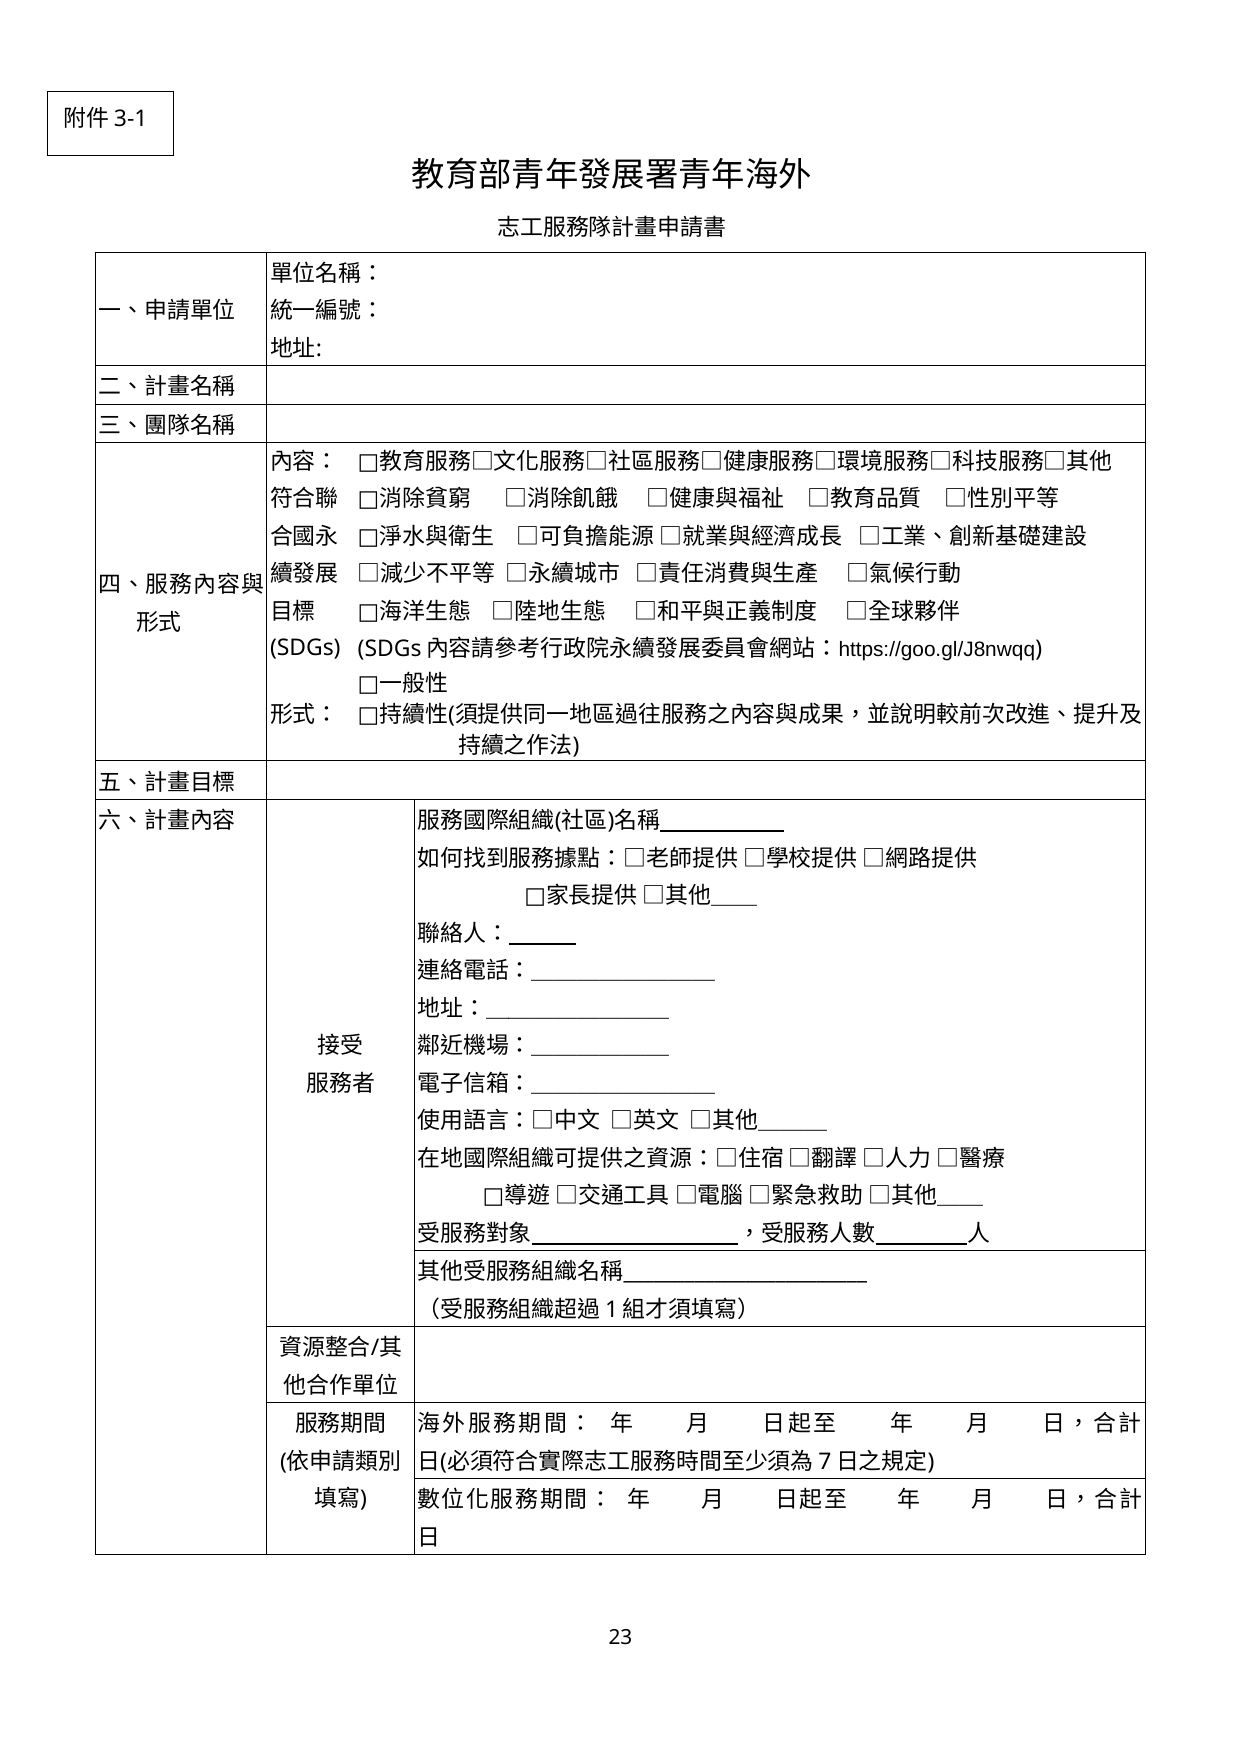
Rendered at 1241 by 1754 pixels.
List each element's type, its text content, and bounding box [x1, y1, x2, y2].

table_cell 接受 服務者 [267, 800, 414, 1326]
table_cell [267, 405, 1145, 442]
text 附件3-1 [63, 99, 157, 133]
table_cell [267, 366, 1145, 404]
table_cell 六、計畫內容 [96, 800, 266, 1554]
table_cell 四、服務內容與形式 [96, 443, 266, 760]
table_cell 其他受服務組織名稱________________________ （受服務組織超過1組才須填寫） [415, 1251, 1145, 1326]
table_cell 五、計畫目標 [96, 761, 266, 799]
text 志工服務隊計畫申請書 [58, 202, 1165, 244]
table_cell 服務國際組織(社區)名稱 如何找到服務據點：□老師提供 □學校提供 □網路提供 □家長提供 □其他＿＿ 聯絡人： 連絡電話：＿＿＿＿＿＿＿＿ 地址：＿＿＿＿＿＿＿＿ 鄰近機場：＿＿＿＿＿＿ 電子信箱：＿＿＿＿＿＿＿＿ 使用語言：□中文 □英文 □其他＿＿＿ 在地國際組織可提供之資源：□住宿 □翻譯 □人力 □醫療 □導遊 □交通工具 □電腦 □緊急救助 □其他＿＿ 受服務對象 ，受服務人數 人 [415, 800, 1145, 1250]
table_cell 數位化服務期間： 年 月 日起至 年 月 日，合計 日 [415, 1479, 1145, 1554]
table_cell □消除貧窮 □消除飢餓 □健康與福祉 □教育品質 □性別平等 □淨水與衛生 □可負擔能源 □就業與經濟成長 □工業、創新基礎建設 □減少不平等 □永續城市 □責任消費與生產 □氣候行動 □海洋生態 □陸地生態 □和平與正義制度 □全球夥伴 (SDGs內容請參考行政院永續發展委員會網站：https://goo.gl/J8nwqq) [355, 477, 1145, 665]
table_cell 三、團隊名稱 [96, 405, 266, 442]
table_cell 二、計畫名稱 [96, 366, 266, 404]
table_cell 形式： [267, 665, 354, 760]
table_cell 資源整合/其他合作單位 [267, 1327, 414, 1402]
table_cell [267, 761, 1145, 799]
text 教育部青年發展署青年海外 [58, 153, 1165, 194]
table_cell [415, 1327, 1145, 1402]
table_header 單位名稱： 統一編號： 地址: [267, 253, 1145, 365]
table_cell □一般性 □持續性(須提供同一地區過往服務之內容與成果，並說明較前次改進、提升及持續之作法) [355, 665, 1145, 760]
table_cell 內容： [267, 443, 354, 477]
table_cell □教育服務□文化服務□社區服務□健康服務□環境服務□科技服務□其他 [355, 443, 1145, 477]
table_cell 符合聯合國永續發展目標(SDGs) [267, 477, 354, 665]
table_cell 服務期間 (依申請類別填寫) [267, 1403, 414, 1554]
table_cell 海外服務期間： 年 月 日起至 年 月 日，合計 日(必須符合實際志工服務時間至少須為7日之規定) [415, 1403, 1145, 1478]
table_header 一、申請單位 [96, 253, 266, 365]
